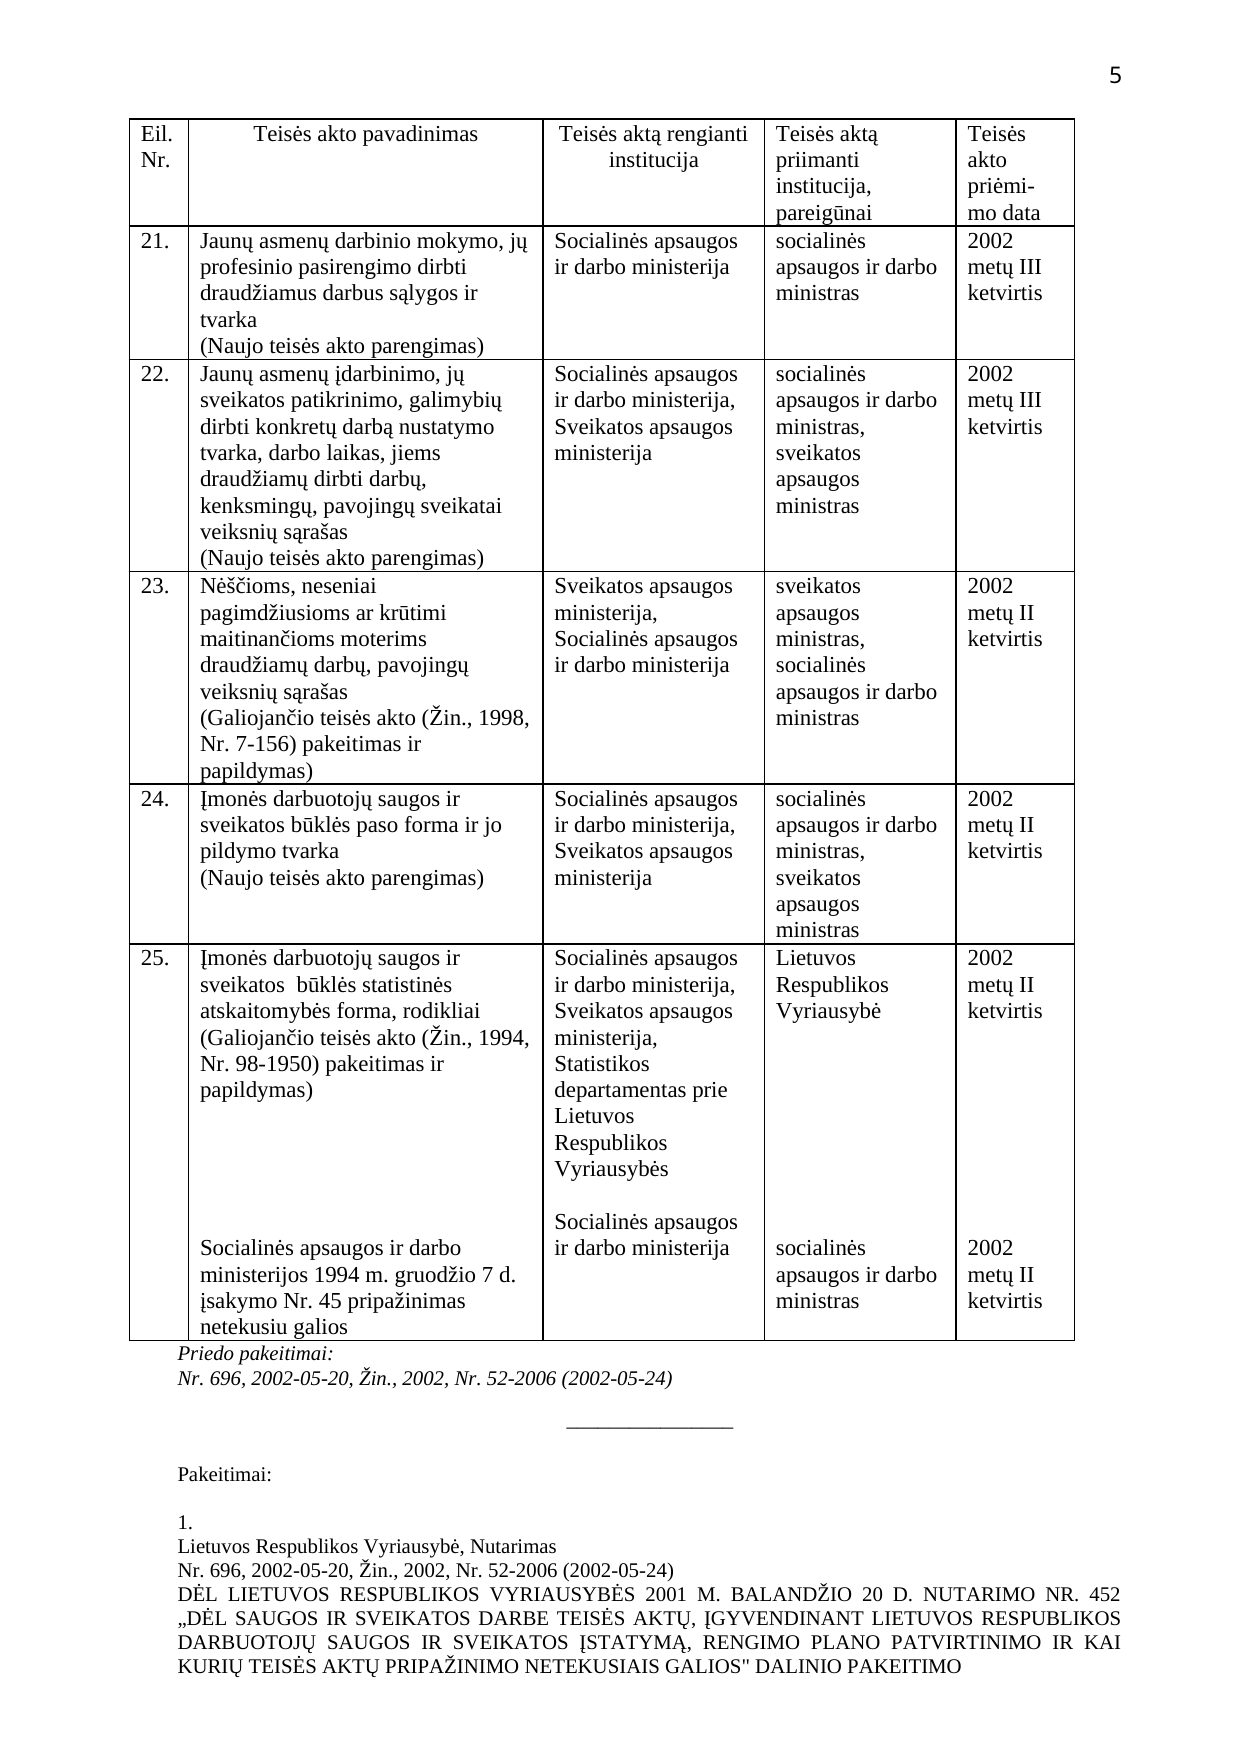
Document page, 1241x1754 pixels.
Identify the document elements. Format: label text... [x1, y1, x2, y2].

table_cell Sveikatos apsaugos ministerija, Socialinės apsaugos ir darbo ministerija [544, 572, 764, 783]
table_cell 25. [130, 945, 188, 1340]
table_cell Jaunų asmenų įdarbinimo, jų sveikatos patikrinimo, galimybių dirbti konkretų darbą nustatymo tvarka, darbo laikas, jiems draudžiamų dirbti darbų, kenksmingų, pavojingų sveikatai veiksnių sąrašas (Naujo teisės akto parengimas) [189, 360, 542, 571]
table_cell 24. [130, 785, 188, 943]
table_cell 2002 metų II ketvirtis [957, 785, 1074, 943]
table_cell Įmonės darbuotojų saugos ir sveikatos būklės paso forma ir jo pildymo tvarka (Naujo teisės akto parengimas) [189, 785, 542, 943]
table_cell 2002 metų III ketvirtis [957, 227, 1074, 358]
table_cell socialinės apsaugos ir darbo ministras, sveikatos apsaugos ministras [765, 785, 955, 943]
table_header Teisės aktą priimanti institucija, pareigūnai [765, 120, 955, 225]
table_cell Nėščioms, neseniai pagimdžiusioms ar krūtimi maitinančioms moterims draudžiamų darbų, pavojingų veiksnių sąrašas (Galiojančio teisės akto (Žin., 1998, Nr. 7-156) pakeitimas ir papildymas) [189, 572, 542, 783]
table_cell Socialinės apsaugos ir darbo ministerija, Sveikatos apsaugos ministerija, Statistikos departamentas prie Lietuvos Respublikos Vyriausybės Socialinės apsaugos ir darbo ministerija [544, 945, 764, 1340]
text –––––––––––––––– [177, 1413, 1122, 1438]
table_cell sveikatos apsaugos ministras, socialinės apsaugos ir darbo ministras [765, 572, 955, 783]
table_cell Jaunų asmenų darbinio mokymo, jų profesinio pasirengimo dirbti draudžiamus darbus sąlygos ir tvarka (Naujo teisės akto parengimas) [189, 227, 542, 358]
table_cell Socialinės apsaugos ir darbo ministerija [544, 227, 764, 358]
table_cell 2002 metų II ketvirtis 2002 metų II ketvirtis [957, 945, 1074, 1340]
table_cell 2002 metų II ketvirtis [957, 572, 1074, 783]
table_cell 21. [130, 227, 188, 358]
table_header Teisės aktą rengianti institucija [544, 120, 764, 225]
table_header Teisės akto pavadinimas [189, 120, 542, 225]
text DĖL LIETUVOS RESPUBLIKOS VYRIAUSYBĖS 2001 M. BALANDŽIO 20 D. NUTARIMO NR. 452 „DĖL SAUGOS IR SVEIKATOS DARBE TEISĖS AKTŲ, ĮGYVENDINANT LIETUVOS RESPUBLIKOS DARBUOTOJŲ SAUGOS IR SVEIKATOS ĮSTATYMĄ, RENGIMO PLANO PATVIRTINIMO IR KAI KURIŲ TEISĖS AKTŲ PRIPAŽINIMO NETEKUSIAIS GALIOS" DALINIO PAKEITIMO [177, 1582, 1122, 1678]
text Pakeitimai: [177, 1462, 1122, 1486]
table_cell socialinės apsaugos ir darbo ministras [765, 227, 955, 358]
text 1. [177, 1510, 1122, 1534]
table_cell socialinės apsaugos ir darbo ministras, sveikatos apsaugos ministras [765, 360, 955, 571]
table_cell 2002 metų III ketvirtis [957, 360, 1074, 571]
table_cell Socialinės apsaugos ir darbo ministerija, Sveikatos apsaugos ministerija [544, 785, 764, 943]
table_header Eil. Nr. [130, 120, 188, 225]
text Nr. 696, 2002-05-20, Žin., 2002, Nr. 52-2006 (2002-05-24) [177, 1558, 1122, 1582]
table_cell Socialinės apsaugos ir darbo ministerija, Sveikatos apsaugos ministerija [544, 360, 764, 571]
table_header Teisės akto priėmi-mo data [957, 120, 1074, 225]
text Nr. 696, 2002-05-20, Žin., 2002, Nr. 52-2006 (2002-05-24) [177, 1365, 1122, 1389]
text Priedo pakeitimai: [177, 1341, 1122, 1365]
table_cell Lietuvos Respublikos Vyriausybė socialinės apsaugos ir darbo ministras [765, 945, 955, 1340]
table_cell Įmonės darbuotojų saugos ir sveikatos būklės statistinės atskaitomybės forma, rodikliai (Galiojančio teisės akto (Žin., 1994, Nr. 98-1950) pakeitimas ir papildymas) Socialinės apsaugos ir darbo ministerijos 1994 m. gruodžio 7 d. įsakymo Nr. 45 pripažinimas netekusiu galios [189, 945, 542, 1340]
text Lietuvos Respublikos Vyriausybė, Nutarimas [177, 1534, 1122, 1558]
table_cell 23. [130, 572, 188, 783]
table_cell 22. [130, 360, 188, 571]
